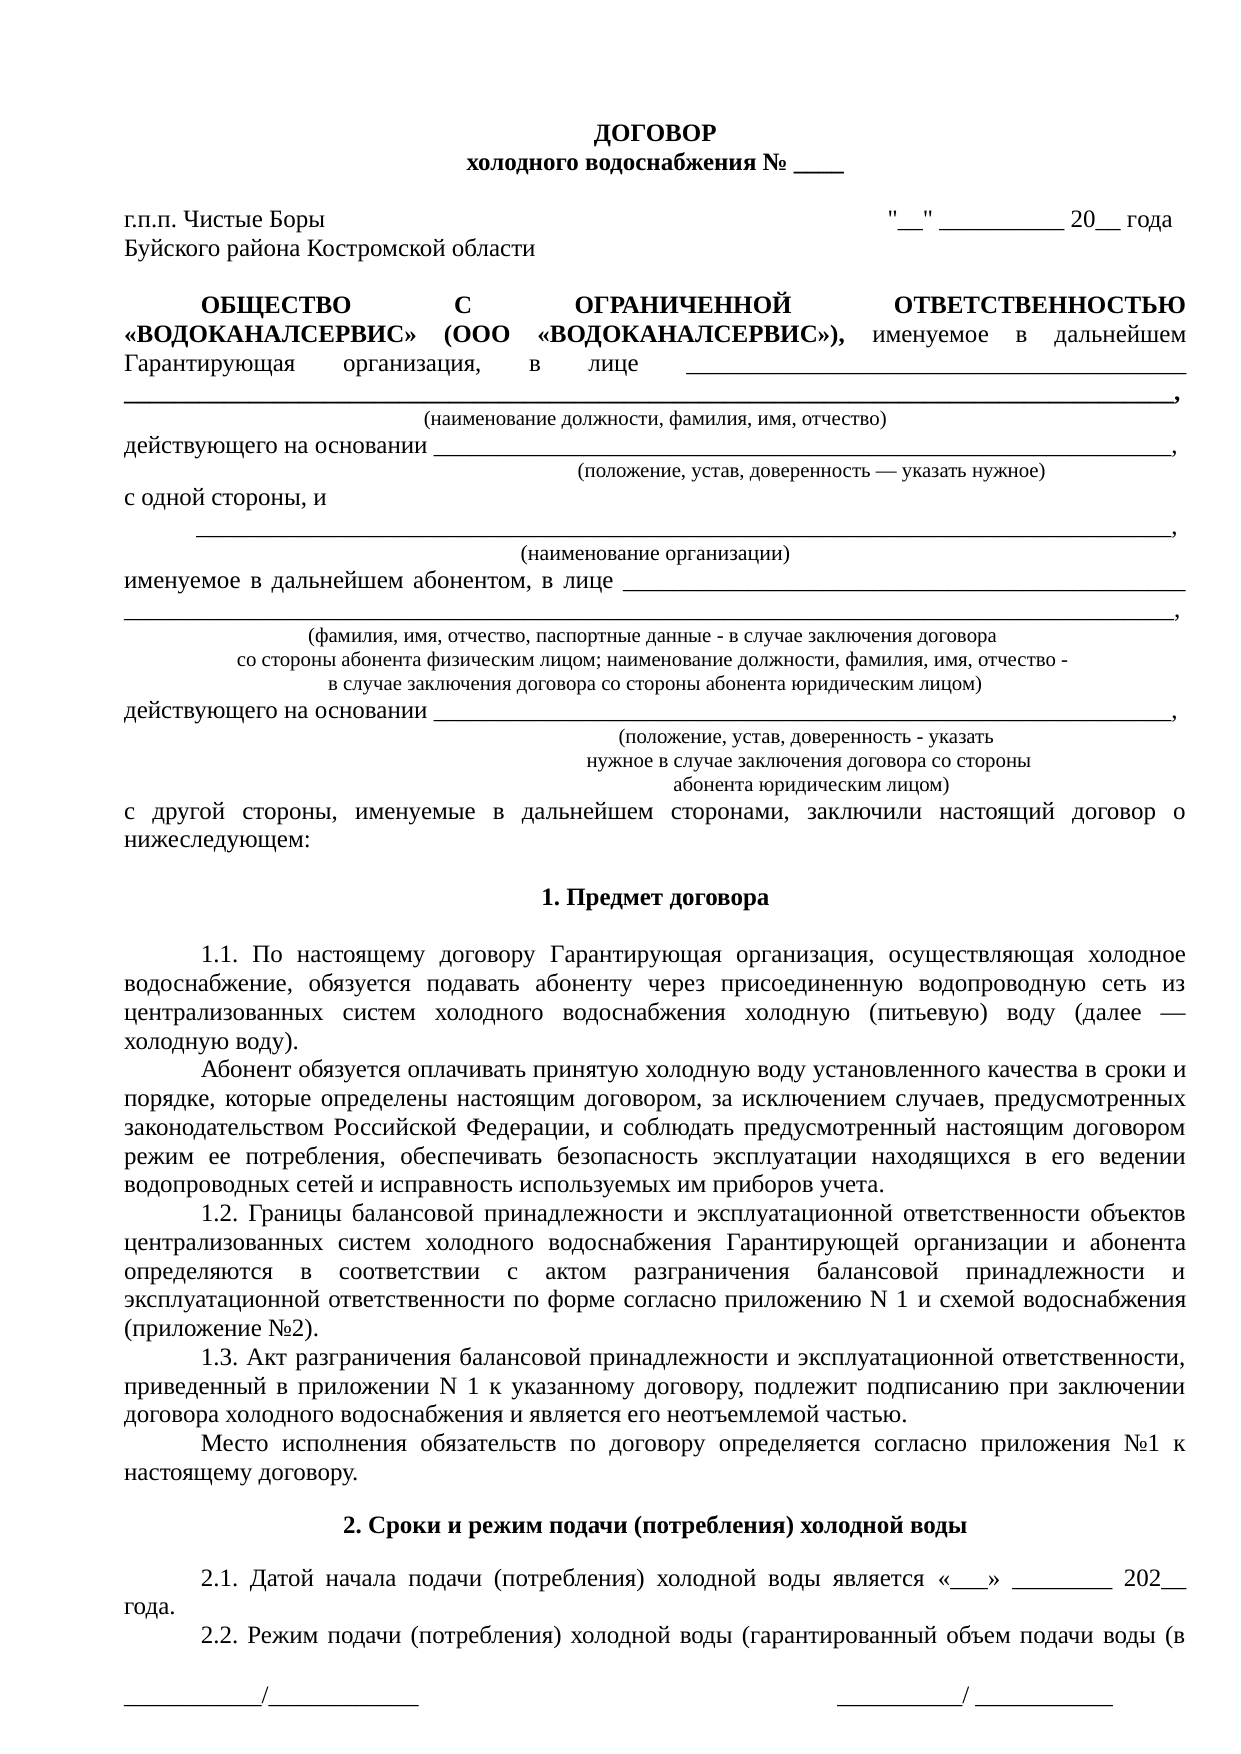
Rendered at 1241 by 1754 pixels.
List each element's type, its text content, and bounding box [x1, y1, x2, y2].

text 2.1. Датой начала подачи (потребления) холодной воды является «___» ________ 202__ года. [124, 1563, 1186, 1620]
text с другой стороны, именуемые в дальнейшем сторонами, заключили настоящий договор о нижеследующем: [124, 796, 1186, 853]
text холодного водоснабжения № ____ [124, 147, 1186, 176]
text 1. Предмет договора [124, 882, 1186, 911]
text 1.2. Границы балансовой принадлежности и эксплуатационной ответственности объектов централизованных систем холодного водоснабжения Гарантирующей организации и абонента определяются в соответствии с актом разграничения балансовой принадлежности и эксплуатационной ответственности по форме согласно приложению N 1 и схемой водоснабжения (приложение №2). [124, 1198, 1186, 1342]
text именуемое в дальнейшем абонентом, в лице _____________________________________________ ____________________________________________________________________________________, [124, 565, 1186, 623]
text (наименование должности, фамилия, имя, отчество) [124, 406, 1186, 430]
text с одной стороны, и [124, 482, 1186, 511]
text со стороны абонента физическим лицом; наименование должности, фамилия, имя, отчество - [124, 647, 1186, 671]
text 2.2. Режим подачи (потребления) холодной воды (гарантированный объем подачи воды (в [124, 1620, 1186, 1649]
text нужное в случае заключения договора со стороны [431, 748, 1186, 772]
text в случае заключения договора со стороны абонента юридическим лицом) [124, 671, 1186, 695]
text 1.1. По настоящему договору Гарантирующая организация, осуществляющая холодное водоснабжение, обязуется подавать абоненту через присоединенную водопроводную сеть из централизованных систем холодного водоснабжения холодную (питьевую) воду (далее — холодную воду). [124, 939, 1186, 1054]
text ОБЩЕСТВО С ОГРАНИЧЕННОЙ ОТВЕТСТВЕННОСТЬЮ «ВОДОКАНАЛСЕРВИС» (ООО «ВОДОКАНАЛСЕРВИС»), именуемое в дальнейшем Гарантирующая организация, в лице ________________________________________ ____________________________________________________________________________________, [124, 291, 1186, 406]
text абонента юридическим лицом) [431, 772, 1186, 796]
text 2. Сроки и режим подачи (потребления) холодной воды [124, 1510, 1186, 1539]
text Буйского района Костромской области [124, 233, 1186, 262]
text 1.3. Акт разграничения балансовой принадлежности и эксплуатационной ответственности, приведенный в приложении N 1 к указанному договору, подлежит подписанию при заключении договора холодного водоснабжения и является его неотъемлемой частью. [124, 1342, 1186, 1428]
text ДОГОВОР [124, 118, 1186, 147]
text действующего на основании ___________________________________________________________, [124, 695, 1186, 724]
text (положение, устав, доверенность — указать нужное) [437, 458, 1186, 482]
text (положение, устав, доверенность - указать [431, 724, 1186, 748]
text ______________________________________________________________________________, [124, 511, 1186, 540]
text действующего на основании ___________________________________________________________, [124, 430, 1186, 458]
text Место исполнения обязательств по договору определяется согласно приложения №1 к настоящему договору. [124, 1428, 1186, 1486]
text г.п.п. Чистые Боры "__" __________ 20__ года [124, 204, 1186, 233]
text (наименование организации) [124, 540, 1186, 565]
text (фамилия, имя, отчество, паспортные данные - в случае заключения договора [124, 623, 1186, 647]
text Абонент обязуется оплачивать принятую холодную воду установленного качества в сроки и порядке, которые определены настоящим договором, за исключением случаев, предусмотренных законодательством Российской Федерации, и соблюдать предусмотренный настоящим договором режим ее потребления, обеспечивать безопасность эксплуатации находящихся в его ведении водопроводных сетей и исправность используемых им приборов учета. [124, 1054, 1186, 1198]
